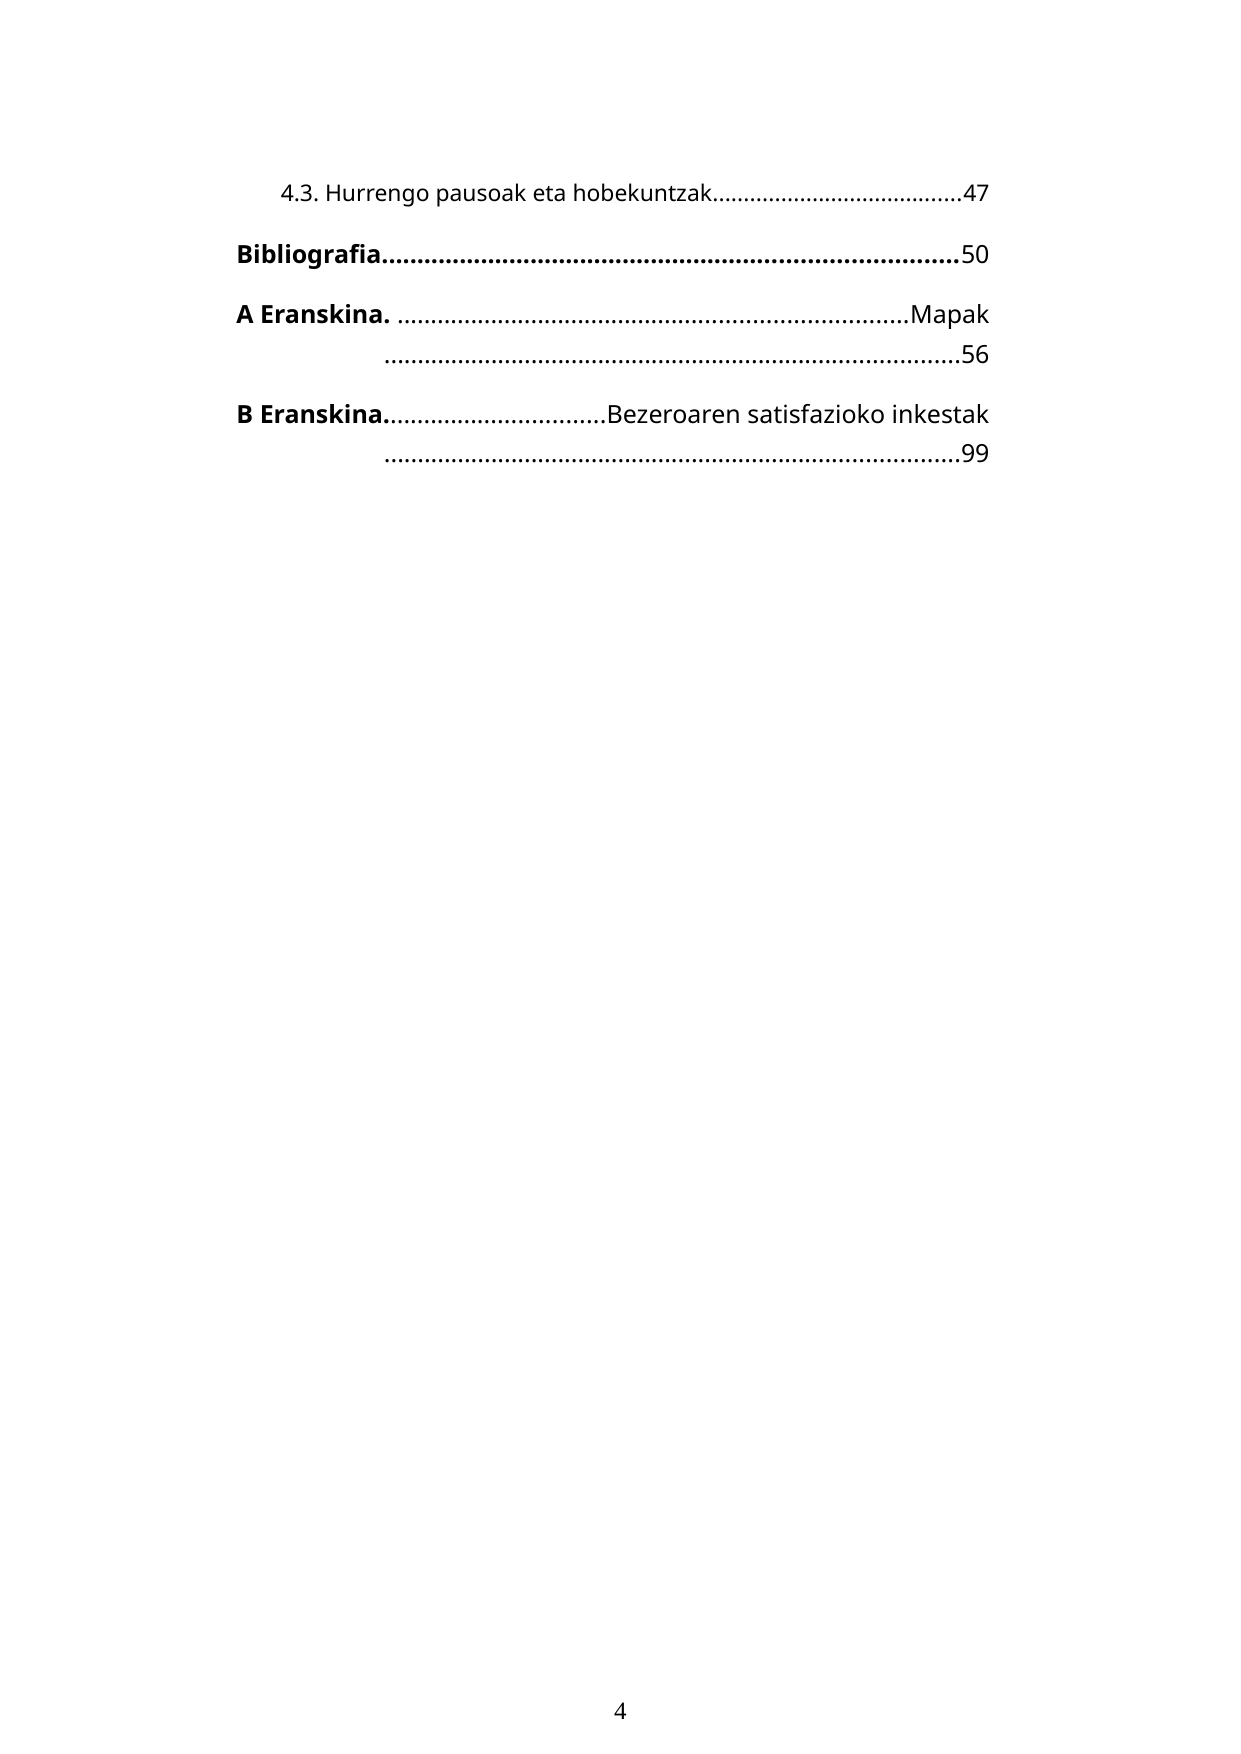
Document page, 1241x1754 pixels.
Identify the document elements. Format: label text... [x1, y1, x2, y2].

text A Eranskina. Mapak 56 [236, 297, 906, 370]
text 4.3. Hurrengo pausoak eta hobekuntzak 47 [281, 177, 906, 208]
text Bibliografia 50 [236, 237, 906, 271]
text B Eranskina. Bezeroaren satisfazioko inkestak 99 [236, 396, 906, 469]
